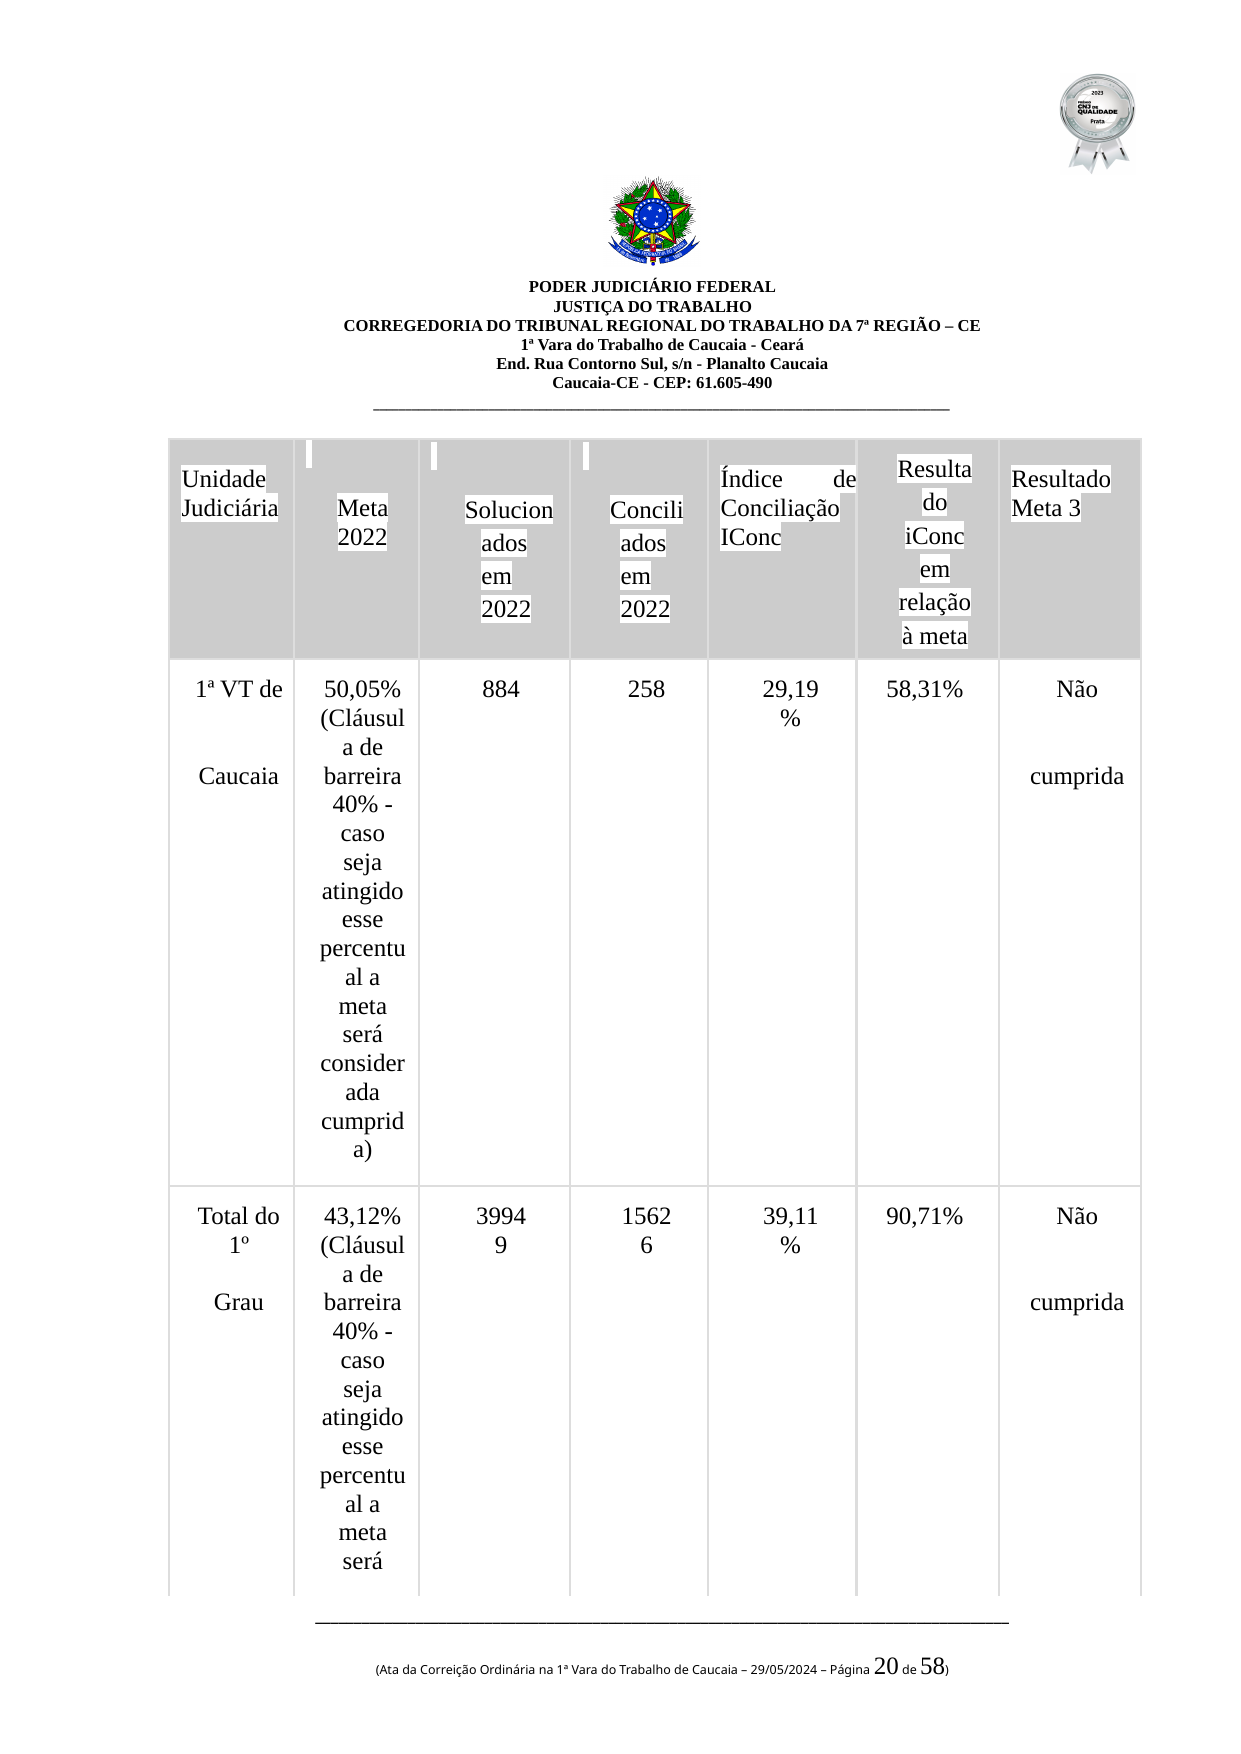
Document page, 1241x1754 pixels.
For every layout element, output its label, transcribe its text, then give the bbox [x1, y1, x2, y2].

table_cell 50,05% (Cláusula de [295, 660, 418, 761]
table_cell barreira 40% - caso seja [295, 1288, 418, 1402]
table_cell [170, 1106, 293, 1184]
table_cell [709, 1403, 855, 1517]
table_cell [571, 991, 707, 1106]
table_cell cumprida [1000, 761, 1140, 876]
table_cell [1000, 1518, 1140, 1596]
picture [603, 175, 702, 267]
table_cell meta será [295, 1518, 418, 1596]
table_header Solucionados em 2022 [420, 440, 569, 658]
table_cell [1000, 1403, 1140, 1517]
table_header Conciliados em 2022 [571, 440, 707, 658]
table_cell [170, 991, 293, 1106]
table_cell [571, 1106, 707, 1184]
table_cell [420, 761, 569, 876]
picture [1059, 73, 1136, 175]
table_cell meta será considerada [295, 991, 418, 1106]
table_cell [420, 991, 569, 1106]
table_cell [420, 876, 569, 991]
table_cell 58,31% [858, 660, 998, 761]
table_cell 258 [571, 660, 707, 761]
table_cell [709, 876, 855, 991]
table_cell [709, 1518, 855, 1596]
table_cell Não [1000, 1187, 1140, 1287]
table_cell 43,12% (Cláusula de [295, 1187, 418, 1287]
table_cell [170, 1403, 293, 1517]
table_cell [571, 1288, 707, 1402]
table_header Meta 2022 [295, 440, 418, 658]
table_cell 15626 [571, 1187, 707, 1287]
table_cell [420, 1518, 569, 1596]
table_cell [571, 876, 707, 991]
table_cell [1000, 991, 1140, 1106]
table_cell cumprida [1000, 1288, 1140, 1402]
table_cell [170, 1518, 293, 1596]
table_cell Não [1000, 660, 1140, 761]
table_cell [1000, 876, 1140, 991]
table_cell [858, 876, 998, 991]
table_cell [709, 991, 855, 1106]
table_cell barreira 40% - caso seja [295, 761, 418, 876]
table_cell [858, 1288, 998, 1402]
table_cell [1000, 1106, 1140, 1184]
table_cell [858, 1106, 998, 1184]
table_cell atingido esse percentual a [295, 876, 418, 991]
table_cell Caucaia [170, 761, 293, 876]
table_cell 1ª VT de [170, 660, 293, 761]
table_cell [420, 1106, 569, 1184]
table_cell [571, 1518, 707, 1596]
table_cell [170, 876, 293, 991]
table_header Unidade Judiciária [170, 440, 293, 658]
table_cell 884 [420, 660, 569, 761]
table_cell cumprida) [295, 1106, 418, 1184]
table_cell [858, 1518, 998, 1596]
table_cell [858, 991, 998, 1106]
table_cell Grau [170, 1288, 293, 1402]
table_header Resultado iConc em relação à meta [858, 440, 998, 658]
table_cell [709, 1288, 855, 1402]
table_header Índice de Conciliação IConc [709, 440, 855, 658]
table_cell [571, 761, 707, 876]
table_cell [420, 1403, 569, 1517]
table_cell [709, 761, 855, 876]
table_cell atingido esse percentual a [295, 1403, 418, 1517]
table_cell [709, 1106, 855, 1184]
table_cell [858, 1403, 998, 1517]
table_cell [858, 761, 998, 876]
table_cell [420, 1288, 569, 1402]
table_header Resultado Meta 3 [1000, 440, 1140, 658]
table_cell 39949 [420, 1187, 569, 1287]
table_cell 39,11% [709, 1187, 855, 1287]
table_cell Total do 1º [170, 1187, 293, 1287]
table_cell [571, 1403, 707, 1517]
table_cell 90,71% [858, 1187, 998, 1287]
table_cell 29,19% [709, 660, 855, 761]
